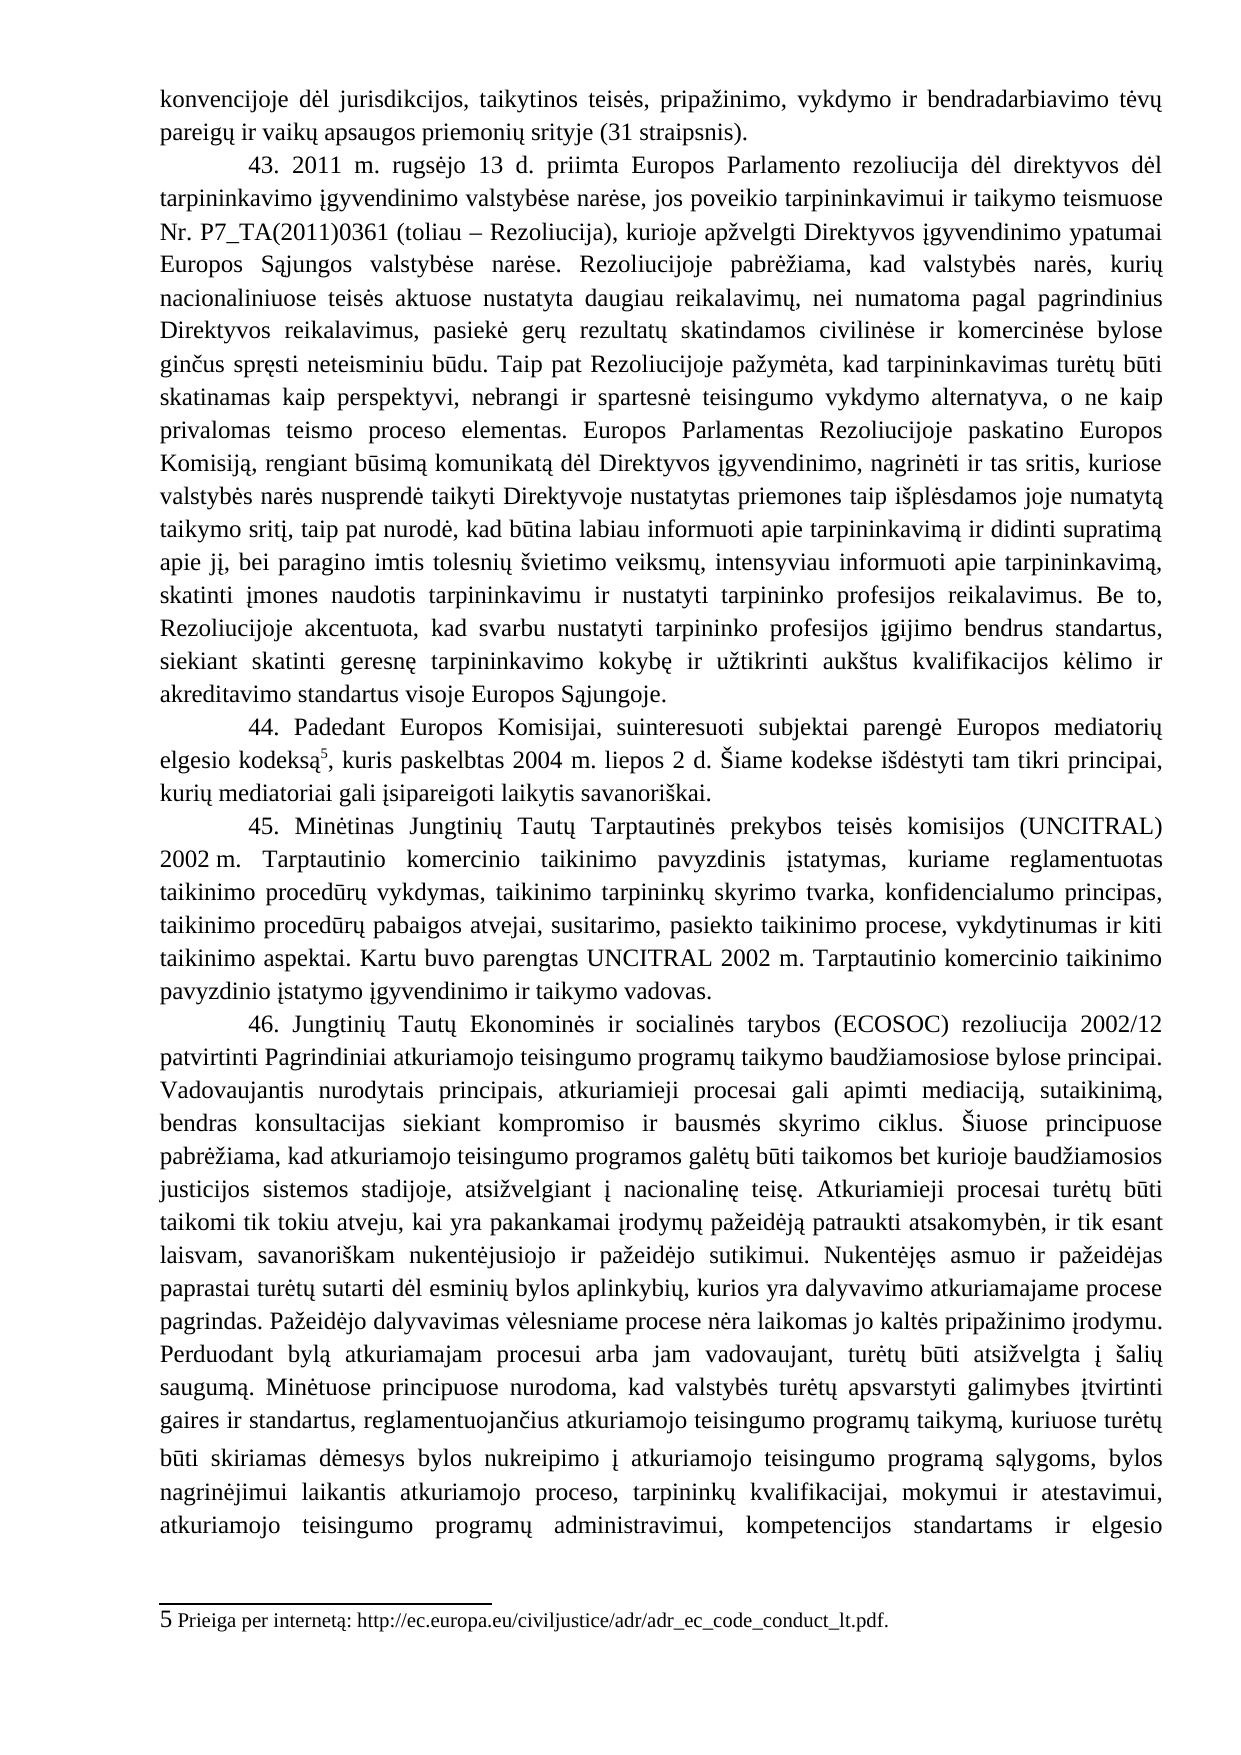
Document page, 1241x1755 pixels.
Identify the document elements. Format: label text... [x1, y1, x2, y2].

text 46. Jungtinių Tautų Ekonominės ir socialinės tarybos (ECOSOC) rezoliucija 2002/12 patvirtinti Pagrindiniai atkuriamojo teisingumo programų taikymo baudžiamosiose bylose principai. Vadovaujantis nurodytais principais, atkuriamieji procesai gali apimti mediaciją, sutaikinimą, bendras konsultacijas siekiant kompromiso ir bausmės skyrimo ciklus. Šiuose principuose pabrėžiama, kad atkuriamojo teisingumo programos galėtų būti taikomos bet kurioje baudžiamosios justicijos sistemos stadijoje, atsižvelgiant į nacionalinę teisę. Atkuriamieji procesai turėtų būti taikomi tik tokiu atveju, kai yra pakankamai įrodymų pažeidėją patraukti atsakomybėn, ir tik esant laisvam, savanoriškam nukentėjusiojo ir pažeidėjo sutikimui. Nukentėjęs asmuo ir pažeidėjas paprastai turėtų sutarti dėl esminių bylos aplinkybių, kurios yra dalyvavimo atkuriamajame procese pagrindas. Pažeidėjo dalyvavimas vėlesniame procese nėra laikomas jo kaltės pripažinimo įrodymu. Perduodant bylą atkuriamajam procesui arba jam vadovaujant, turėtų būti atsižvelgta į šalių saugumą. Minėtuose principuose nurodoma, kad valstybės turėtų apsvarstyti galimybes įtvirtinti gaires ir standartus, reglamentuojančius atkuriamojo teisingumo programų taikymą, kuriuose turėtų būti skiriamas dėmesys bylos nukreipimo į atkuriamojo teisingumo programą sąlygoms, bylos nagrinėjimui laikantis atkuriamojo proceso, tarpininkų kvalifikacijai, mokymui ir atestavimui, atkuriamojo teisingumo programų administravimui, kompetencijos standartams ir elgesio [159, 1009, 1163, 1539]
text 44. Padedant Europos Komisijai, suinteresuoti subjektai parengė Europos mediatorių elgesio kodeksą, kuris paskelbtas 2004 m. liepos 2 d. Šiame kodekse išdėstyti tam tikri principai, kurių mediatoriai gali įsipareigoti laikytis savanoriškai. [159, 712, 1163, 807]
text Prieiga per internetą: http://ec.europa.eu/civiljustice/adr/adr_ec_code_conduct_lt.pdf. [159, 1604, 1163, 1633]
text konvencijoje dėl jurisdikcijos, taikytinos teisės, pripažinimo, vykdymo ir bendradarbiavimo tėvų pareigų ir vaikų apsaugos priemonių srityje (31 straipsnis). [159, 84, 1163, 146]
text 43. 2011 m. rugsėjo 13 d. priimta Europos Parlamento rezoliucija dėl direktyvos dėl tarpininkavimo įgyvendinimo valstybėse narėse, jos poveikio tarpininkavimui ir taikymo teismuose Nr. P7_TA(2011)0361 (toliau – Rezoliucija), kurioje apžvelgti Direktyvos įgyvendinimo ypatumai Europos Sąjungos valstybėse narėse. Rezoliucijoje pabrėžiama, kad valstybės narės, kurių nacionaliniuose teisės aktuose nustatyta daugiau reikalavimų, nei numatoma pagal pagrindinius Direktyvos reikalavimus, pasiekė gerų rezultatų skatindamos civilinėse ir komercinėse bylose ginčus spręsti neteisminiu būdu. Taip pat Rezoliucijoje pažymėta, kad tarpininkavimas turėtų būti skatinamas kaip perspektyvi, nebrangi ir spartesnė teisingumo vykdymo alternatyva, o ne kaip privalomas teismo proceso elementas. Europos Parlamentas Rezoliucijoje paskatino Europos Komisiją, rengiant būsimą komunikatą dėl Direktyvos įgyvendinimo, nagrinėti ir tas sritis, kuriose valstybės narės nusprendė taikyti Direktyvoje nustatytas priemones taip išplėsdamos joje numatytą taikymo sritį, taip pat nurodė, kad būtina labiau informuoti apie tarpininkavimą ir didinti supratimą apie jį, bei paragino imtis tolesnių švietimo veiksmų, intensyviau informuoti apie tarpininkavimą, skatinti įmones naudotis tarpininkavimu ir nustatyti tarpininko profesijos reikalavimus. Be to, Rezoliucijoje akcentuota, kad svarbu nustatyti tarpininko profesijos įgijimo bendrus standartus, siekiant skatinti geresnę tarpininkavimo kokybę ir užtikrinti aukštus kvalifikacijos kėlimo ir akreditavimo standartus visoje Europos Sąjungoje. [159, 151, 1163, 708]
text 45. Minėtinas Jungtinių Tautų Tarptautinės prekybos teisės komisijos (UNCITRAL) 2002 m. Tarptautinio komercinio taikinimo pavyzdinis įstatymas, kuriame reglamentuotas taikinimo procedūrų vykdymas, taikinimo tarpininkų skyrimo tvarka, konfidencialumo principas, taikinimo procedūrų pabaigos atvejai, susitarimo, pasiekto taikinimo procese, vykdytinumas ir kiti taikinimo aspektai. Kartu buvo parengtas UNCITRAL 2002 m. Tarptautinio komercinio taikinimo pavyzdinio įstatymo įgyvendinimo ir taikymo vadovas. [159, 811, 1163, 1005]
